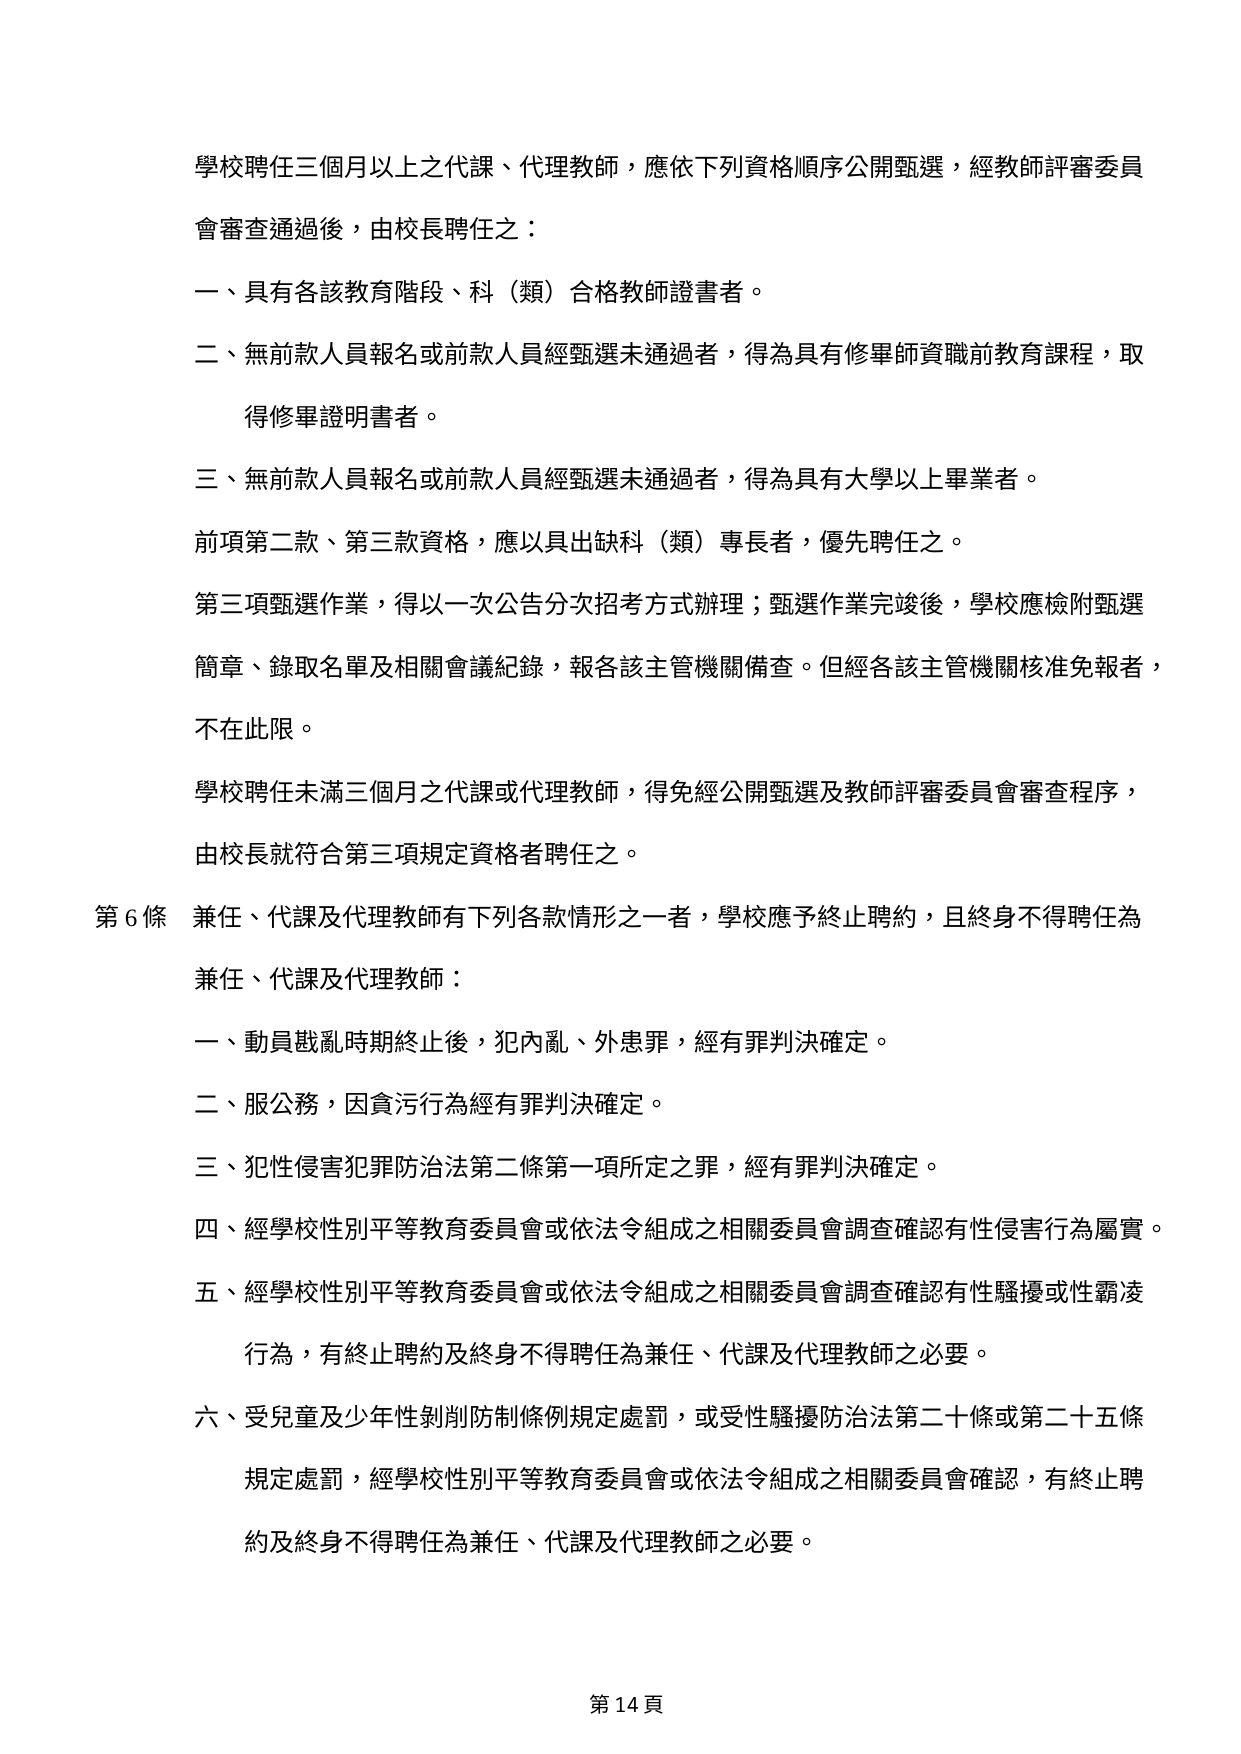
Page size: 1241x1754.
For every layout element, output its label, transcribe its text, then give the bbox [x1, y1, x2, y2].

text 一、具有各該教育階段、科（類）合格教師證書者。 [94, 249, 1146, 311]
text 四、經學校性別平等教育委員會或依法令組成之相關委員會調查確認有性侵害行為屬實。 [194, 1186, 1146, 1249]
text 前項第二款、第三款資格，應以具出缺科（類）專長者，優先聘任之。 [94, 499, 1146, 561]
text 第6條 兼任、代課及代理教師有下列各款情形之一者，學校應予終止聘約，且終身不得聘任為兼任、代課及代理教師： [94, 874, 1146, 999]
text 第三項甄選作業，得以一次公告分次招考方式辦理；甄選作業完竣後，學校應檢附甄選簡章、錄取名單及相關會議紀錄，報各該主管機關備查。但經各該主管機關核准免報者，不在此限。 [194, 561, 1146, 749]
text 一、動員戡亂時期終止後，犯內亂、外患罪，經有罪判決確定。 [94, 999, 1146, 1061]
text 二、無前款人員報名或前款人員經甄選未通過者，得為具有修畢師資職前教育課程，取得修畢證明書者。 [194, 311, 1146, 436]
text 二、服公務，因貪污行為經有罪判決確定。 [94, 1061, 1146, 1124]
text 學校聘任三個月以上之代課、代理教師，應依下列資格順序公開甄選，經教師評審委員會審查通過後，由校長聘任之： [194, 124, 1146, 249]
text 三、犯性侵害犯罪防治法第二條第一項所定之罪，經有罪判決確定。 [94, 1124, 1146, 1186]
text 學校聘任未滿三個月之代課或代理教師，得免經公開甄選及教師評審委員會審查程序，由校長就符合第三項規定資格者聘任之。 [194, 749, 1146, 874]
text 三、無前款人員報名或前款人員經甄選未通過者，得為具有大學以上畢業者。 [94, 436, 1146, 499]
text 五、經學校性別平等教育委員會或依法令組成之相關委員會調查確認有性騷擾或性霸凌行為，有終止聘約及終身不得聘任為兼任、代課及代理教師之必要。 [194, 1249, 1146, 1374]
text 六、受兒童及少年性剝削防制條例規定處罰，或受性騷擾防治法第二十條或第二十五條規定處罰，經學校性別平等教育委員會或依法令組成之相關委員會確認，有終止聘約及終身不得聘任為兼任、代課及代理教師之必要。 [194, 1374, 1146, 1561]
